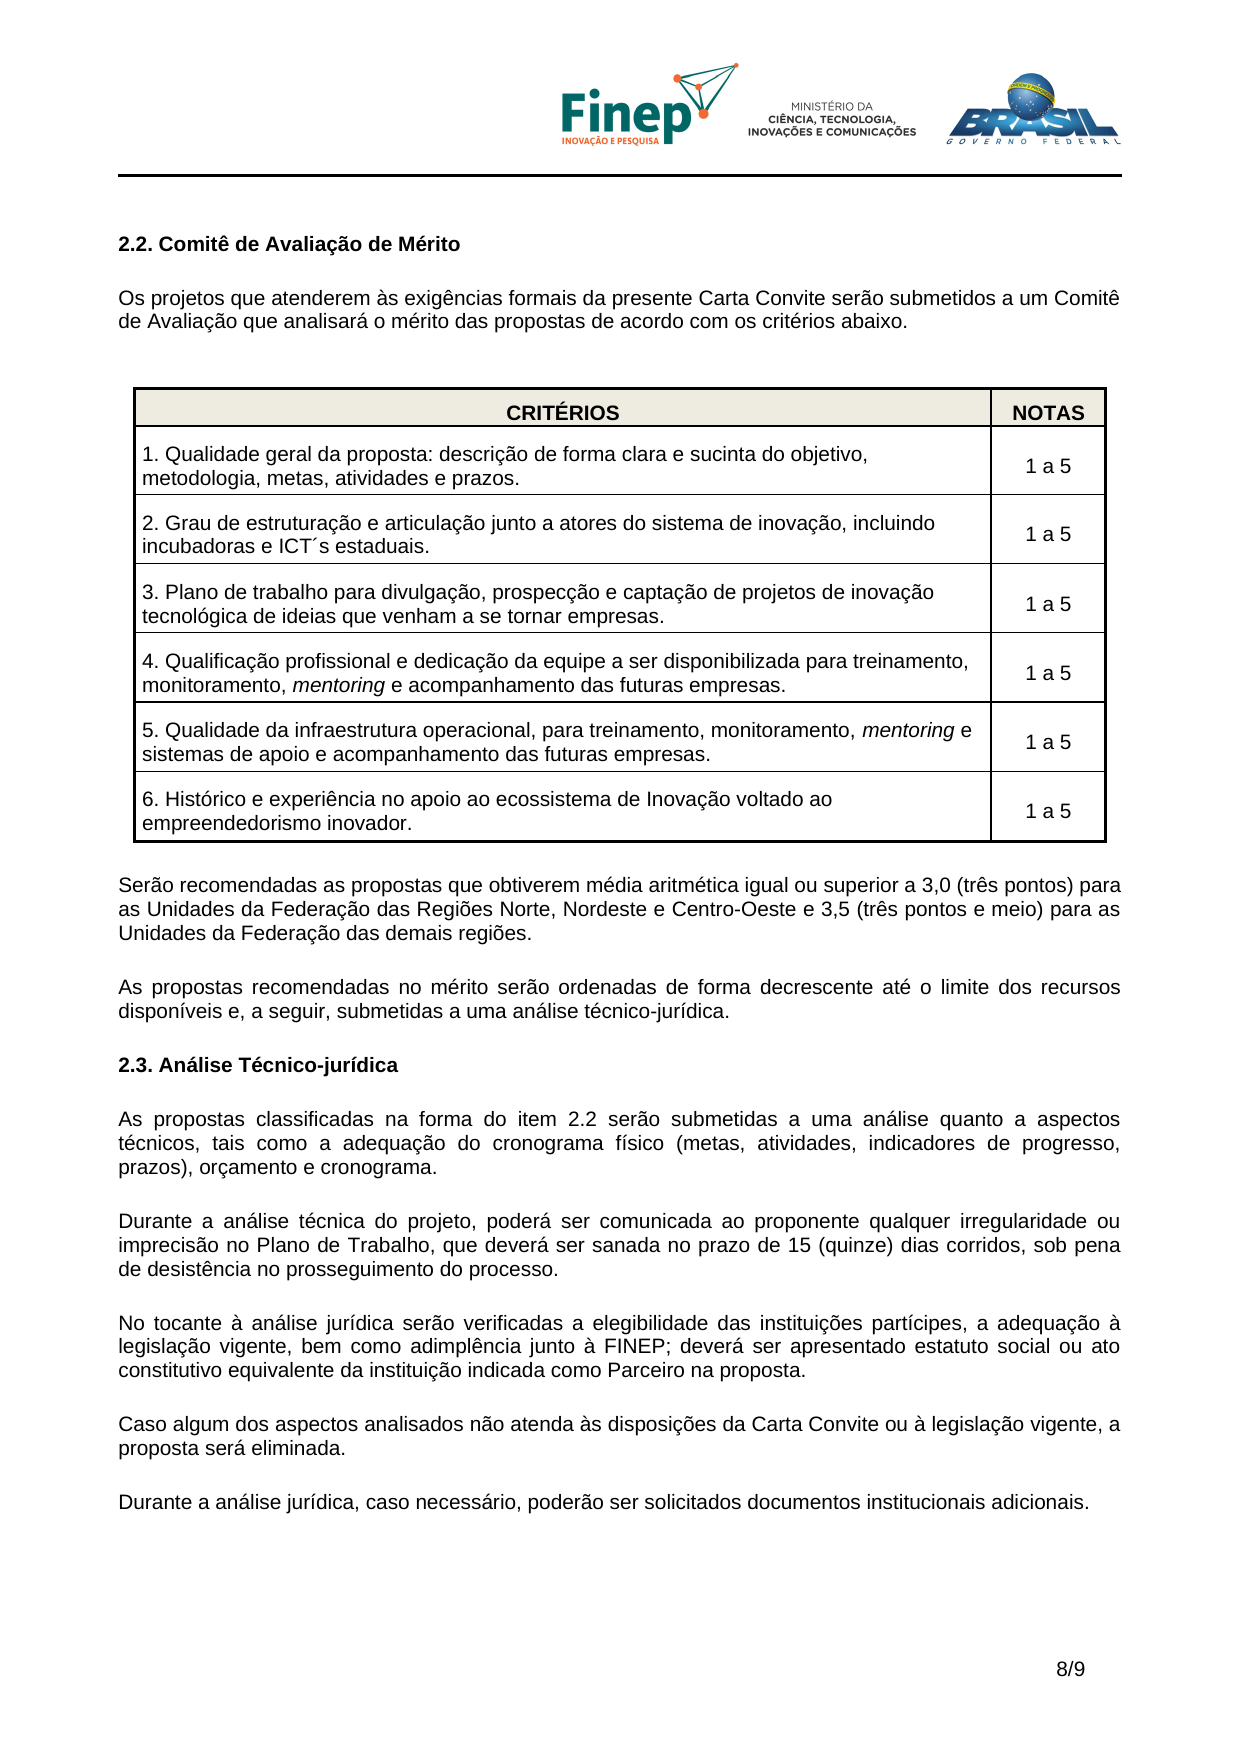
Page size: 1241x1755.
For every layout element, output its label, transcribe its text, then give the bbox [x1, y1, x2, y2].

text 2.3. Análise Técnico-jurídica [118, 1053, 1122, 1077]
table_cell 1 a 5 [992, 564, 1104, 632]
text Caso algum dos aspectos analisados não atenda às disposições da Carta Convite ou à legislação vigente, a proposta será eliminada. [118, 1412, 1122, 1460]
text Durante a análise jurídica, caso necessário, poderão ser solicitados documentos institucionais adicionais. [118, 1490, 1122, 1514]
table_cell 5. Qualidade da infraestrutura operacional, para treinamento, monitoramento, mentoring e sistemas de apoio e acompanhamento das futuras empresas. [136, 703, 990, 771]
table_cell 6. Histórico e experiência no apoio ao ecossistema de Inovação voltado ao empreendedorismo inovador. [136, 772, 990, 840]
table_cell 2. Grau de estruturação e articulação junto a atores do sistema de inovação, incluindo incubadoras e ICT´s estaduais. [136, 495, 990, 563]
table_cell 1 a 5 [992, 772, 1104, 840]
table_cell 1 a 5 [992, 495, 1104, 563]
table_cell 1 a 5 [992, 703, 1104, 771]
text As propostas classificadas na forma do item 2.2 serão submetidas a uma análise quanto a aspectos técnicos, tais como a adequação do cronograma físico (metas, atividades, indicadores de progresso, prazos), orçamento e cronograma. [118, 1107, 1122, 1178]
table_cell 1 a 5 [992, 633, 1104, 701]
text Durante a análise técnica do projeto, poderá ser comunicada ao proponente qualquer irregularidade ou imprecisão no Plano de Trabalho, que deverá ser sanada no prazo de 15 (quinze) dias corridos, sob pena de desistência no prosseguimento do processo. [118, 1208, 1122, 1280]
table_header CRITÉRIOS [136, 390, 990, 425]
table_header NOTAS [992, 390, 1104, 425]
text Os projetos que atenderem às exigências formais da presente Carta Convite serão submetidos a um Comitê de Avaliação que analisará o mérito das propostas de acordo com os critérios abaixo. [118, 285, 1122, 333]
table_cell 1. Qualidade geral da proposta: descrição de forma clara e sucinta do objetivo, metodologia, metas, atividades e prazos. [136, 427, 990, 494]
text As propostas recomendadas no mérito serão ordenadas de forma decrescente até o limite dos recursos disponíveis e, a seguir, submetidas a uma análise técnico-jurídica. [118, 975, 1122, 1023]
text 2.2. Comitê de Avaliação de Mérito [118, 231, 1122, 255]
table_cell 3. Plano de trabalho para divulgação, prospecção e captação de projetos de inovação tecnológica de ideias que venham a se tornar empresas. [136, 564, 990, 632]
text Serão recomendadas as propostas que obtiverem média aritmética igual ou superior a 3,0 (três pontos) para as Unidades da Federação das Regiões Norte, Nordeste e Centro-Oeste e 3,5 (três pontos e meio) para as Unidades da Federação das demais regiões. [118, 873, 1122, 945]
table_cell 1 a 5 [992, 427, 1104, 494]
text No tocante à análise jurídica serão verificadas a elegibilidade das instituições partícipes, a adequação à legislação vigente, bem como adimplência junto à FINEP; deverá ser apresentado estatuto social ou ato constitutivo equivalente da instituição indicada como Parceiro na proposta. [118, 1310, 1122, 1382]
table_cell 4. Qualificação profissional e dedicação da equipe a ser disponibilizada para treinamento, monitoramento, mentoring e acompanhamento das futuras empresas. [136, 633, 990, 701]
